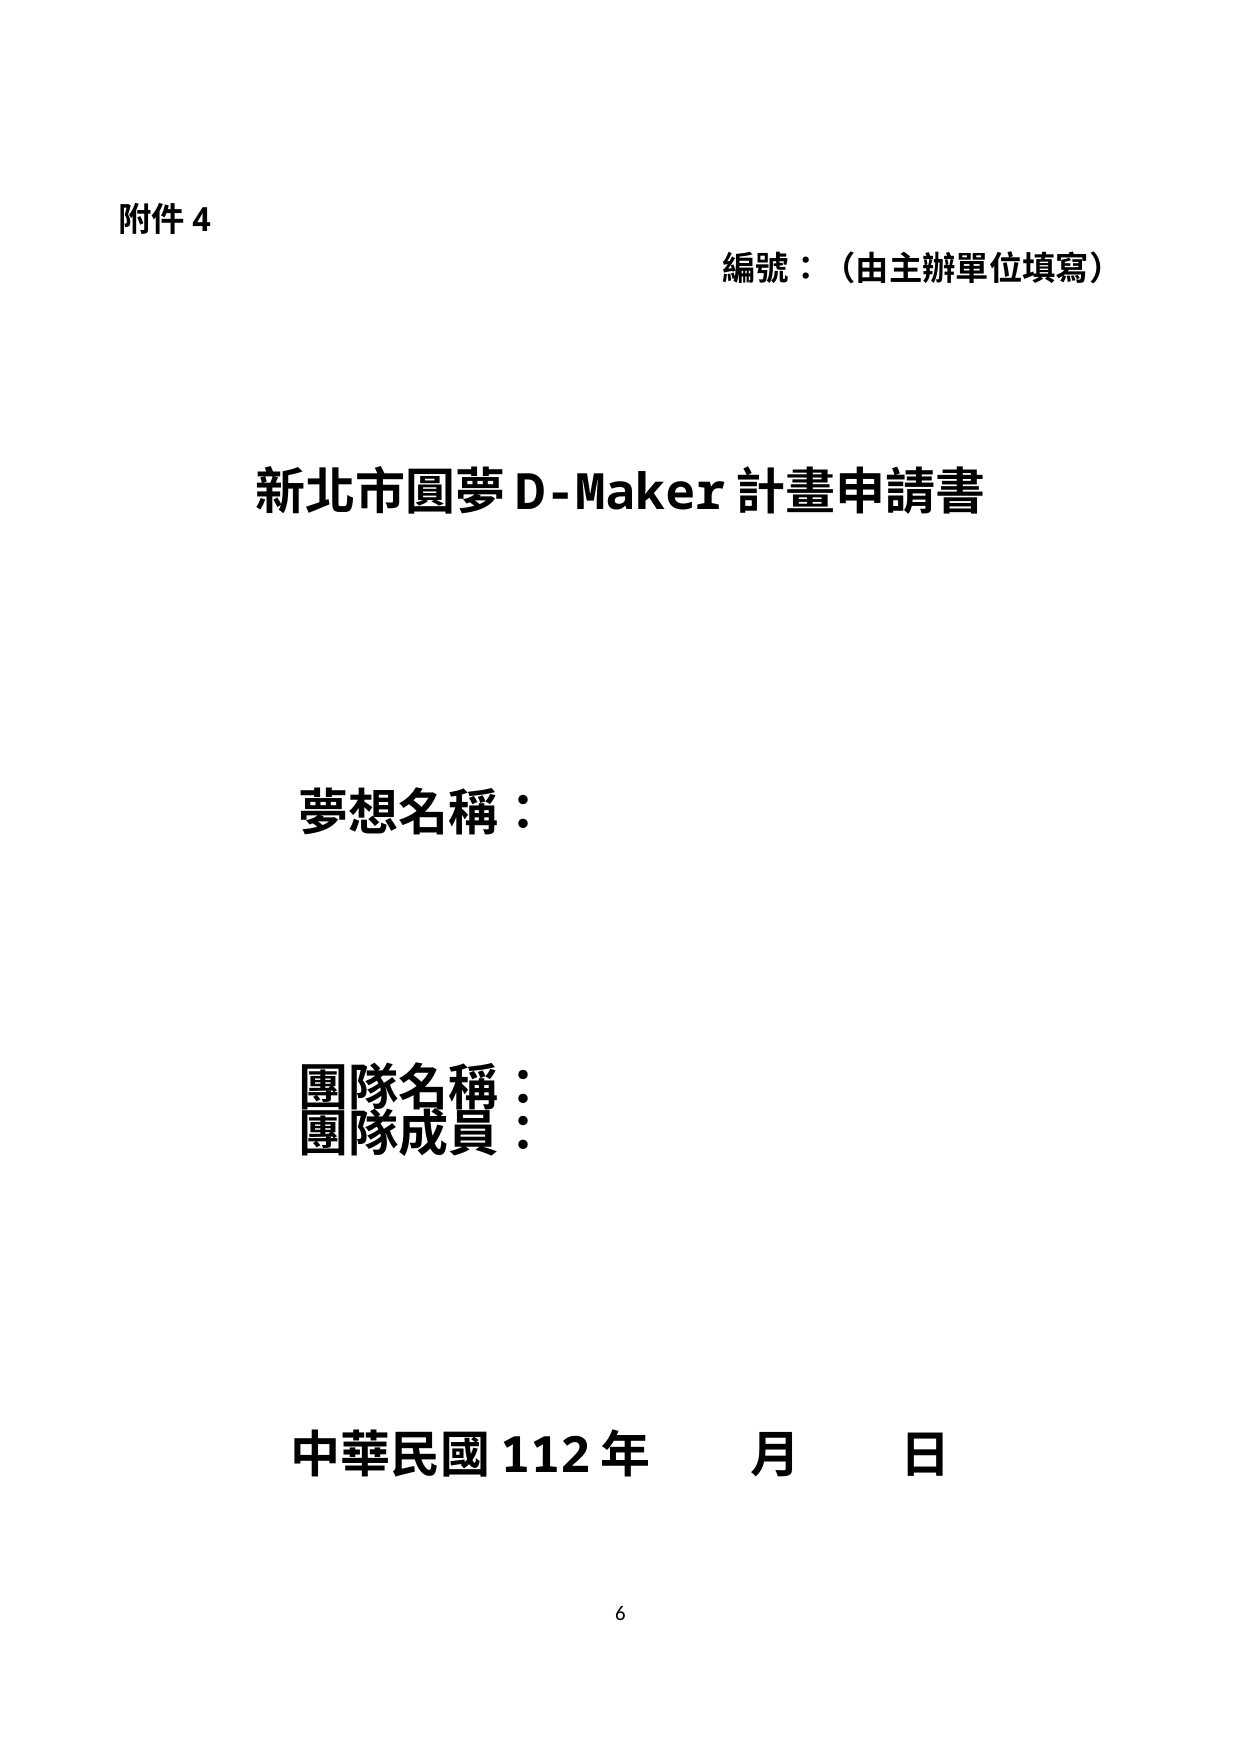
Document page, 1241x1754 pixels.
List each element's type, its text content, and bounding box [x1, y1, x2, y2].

text 新北市圓夢D-Maker計畫申請書 [118, 473, 1122, 519]
subtitle 附件4 [118, 175, 1122, 237]
text 團隊名稱： [307, 1069, 326, 1102]
text 團隊名稱： [325, 1069, 338, 1102]
text 中華民國112年 月 日 [118, 1435, 1122, 1481]
text 團隊名稱： [363, 1069, 378, 1089]
text 團隊名稱： [307, 1069, 381, 1114]
text 團隊成員： [118, 1114, 1122, 1160]
text 團隊名稱： [118, 1069, 302, 1114]
text 團隊名稱： [375, 1069, 435, 1114]
text 團隊名稱： [414, 1073, 428, 1082]
text 夢想名稱： [118, 794, 1122, 839]
text 編號：（由主辦單位填寫） [118, 244, 1122, 289]
text 團隊名稱： [462, 1069, 1122, 1114]
text 團隊名稱： [420, 1092, 437, 1102]
text 團隊名稱： [425, 1069, 457, 1114]
